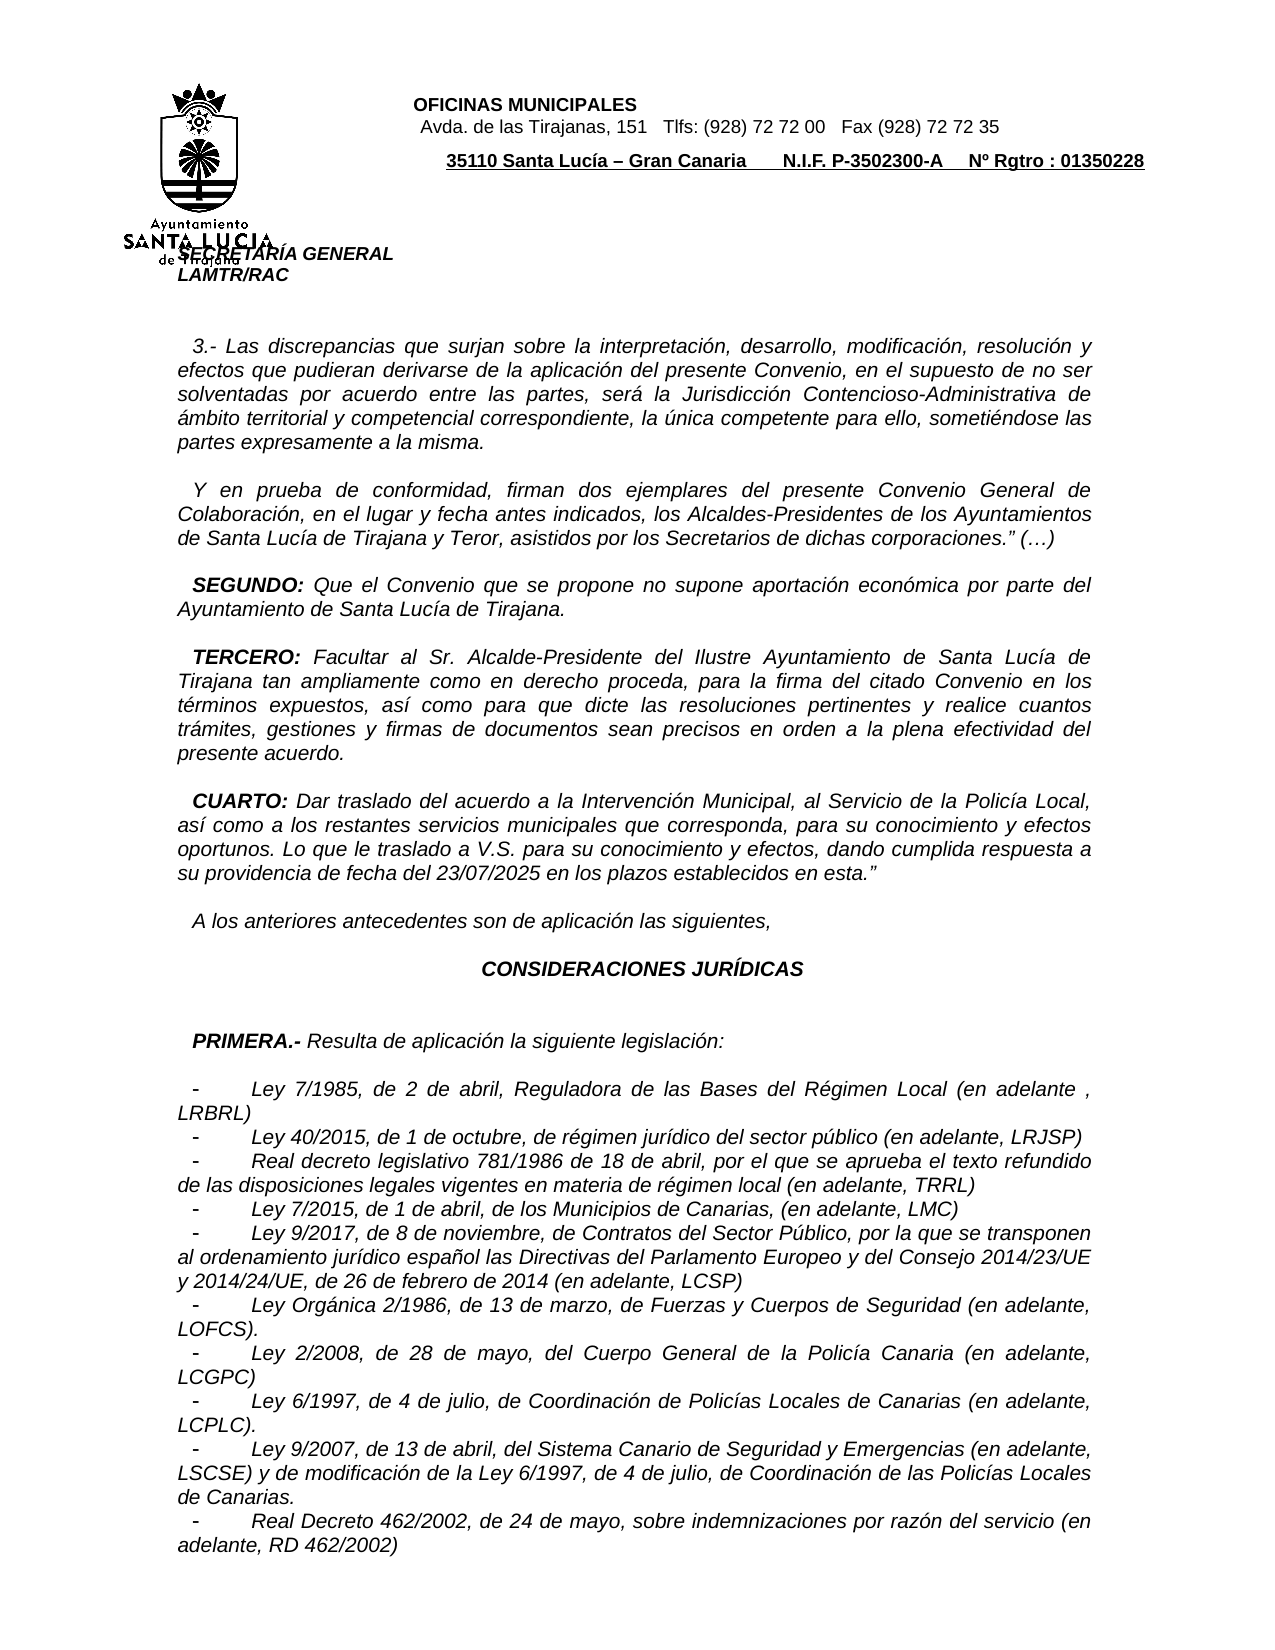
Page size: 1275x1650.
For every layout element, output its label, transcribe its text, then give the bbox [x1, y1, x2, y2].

text 3.- Las discrepancias que surjan sobre la interpretación, desarrollo, modificación, resolución y efectos que pudieran derivarse de la aplicación del presente Convenio, en el supuesto de no ser solventadas por acuerdo entre las partes, será la Jurisdicción Contencioso-Administrativa de ámbito territorial y competencial correspondiente, la única competente para ello, sometiéndose las partes expresamente a la misma. [177, 334, 1095, 453]
list Ley 9/2007, de 13 de abril, del Sistema Canario de Seguridad y Emergencias (en adelante, LSCSE) y de modificación de la Ley 6/1997, de 4 de julio, de Coordinación de las Policías Locales de Canarias. [177, 1437, 1095, 1509]
list Real Decreto 462/2002, de 24 de mayo, sobre indemnizaciones por razón del servicio (en adelante, RD 462/2002) [177, 1509, 1095, 1557]
list Real decreto legislativo 781/1986 de 18 de abril, por el que se aprueba el texto refundido de las disposiciones legales vigentes en materia de régimen local (en adelante, TRRL) [177, 1148, 1095, 1197]
list Ley 2/2008, de 28 de mayo, del Cuerpo General de la Policía Canaria (en adelante, LCGPC) [177, 1341, 1095, 1389]
text PRIMERA.- Resulta de aplicación la siguiente legislación: [177, 1028, 1095, 1052]
text TERCERO: Facultar al Sr. Alcalde-Presidente del Ilustre Ayuntamiento de Santa Lucía de Tirajana tan ampliamente como en derecho proceda, para la firma del citado Convenio en los términos expuestos, así como para que dicte las resoluciones pertinentes y realice cuantos trámites, gestiones y firmas de documentos sean precisos en orden a la plena efectividad del presente acuerdo. [177, 645, 1095, 765]
text Y en prueba de conformidad, firman dos ejemplares del presente Convenio General de Colaboración, en el lugar y fecha antes indicados, los Alcaldes-Presidentes de los Ayuntamientos de Santa Lucía de Tirajana y Teror, asistidos por los Secretarios de dichas corporaciones.” (…) [177, 477, 1095, 549]
list Ley Orgánica 2/1986, de 13 de marzo, de Fuerzas y Cuerpos de Seguridad (en adelante, LOFCS). [177, 1293, 1095, 1341]
list Ley 7/1985, de 2 de abril, Reguladora de las Bases del Régimen Local (en adelante , LRBRL) [177, 1076, 1095, 1124]
list Ley 40/2015, de 1 de octubre, de régimen jurídico del sector público (en adelante, LRJSP) [177, 1124, 1095, 1148]
text CONSIDERACIONES JURÍDICAS [177, 957, 1095, 981]
list Ley 9/2017, de 8 de noviembre, de Contratos del Sector Público, por la que se transponen al ordenamiento jurídico español las Directivas del Parlamento Europeo y del Consejo 2014/23/UE y 2014/24/UE, de 26 de febrero de 2014 (en adelante, LCSP) [177, 1221, 1095, 1293]
text CUARTO: Dar traslado del acuerdo a la Intervención Municipal, al Servicio de la Policía Local, así como a los restantes servicios municipales que corresponda, para su conocimiento y efectos oportunos. Lo que le traslado a V.S. para su conocimiento y efectos, dando cumplida respuesta a su providencia de fecha del 23/07/2025 en los plazos establecidos en esta.” [177, 789, 1095, 885]
list Ley 7/2015, de 1 de abril, de los Municipios de Canarias, (en adelante, LMC) [177, 1197, 1095, 1221]
list Ley 6/1997, de 4 de julio, de Coordinación de Policías Locales de Canarias (en adelante, LCPLC). [177, 1389, 1095, 1437]
text A los anteriores antecedentes son de aplicación las siguientes, [177, 909, 1095, 933]
text SEGUNDO: Que el Convenio que se propone no supone aportación económica por parte del Ayuntamiento de Santa Lucía de Tirajana. [177, 573, 1095, 621]
